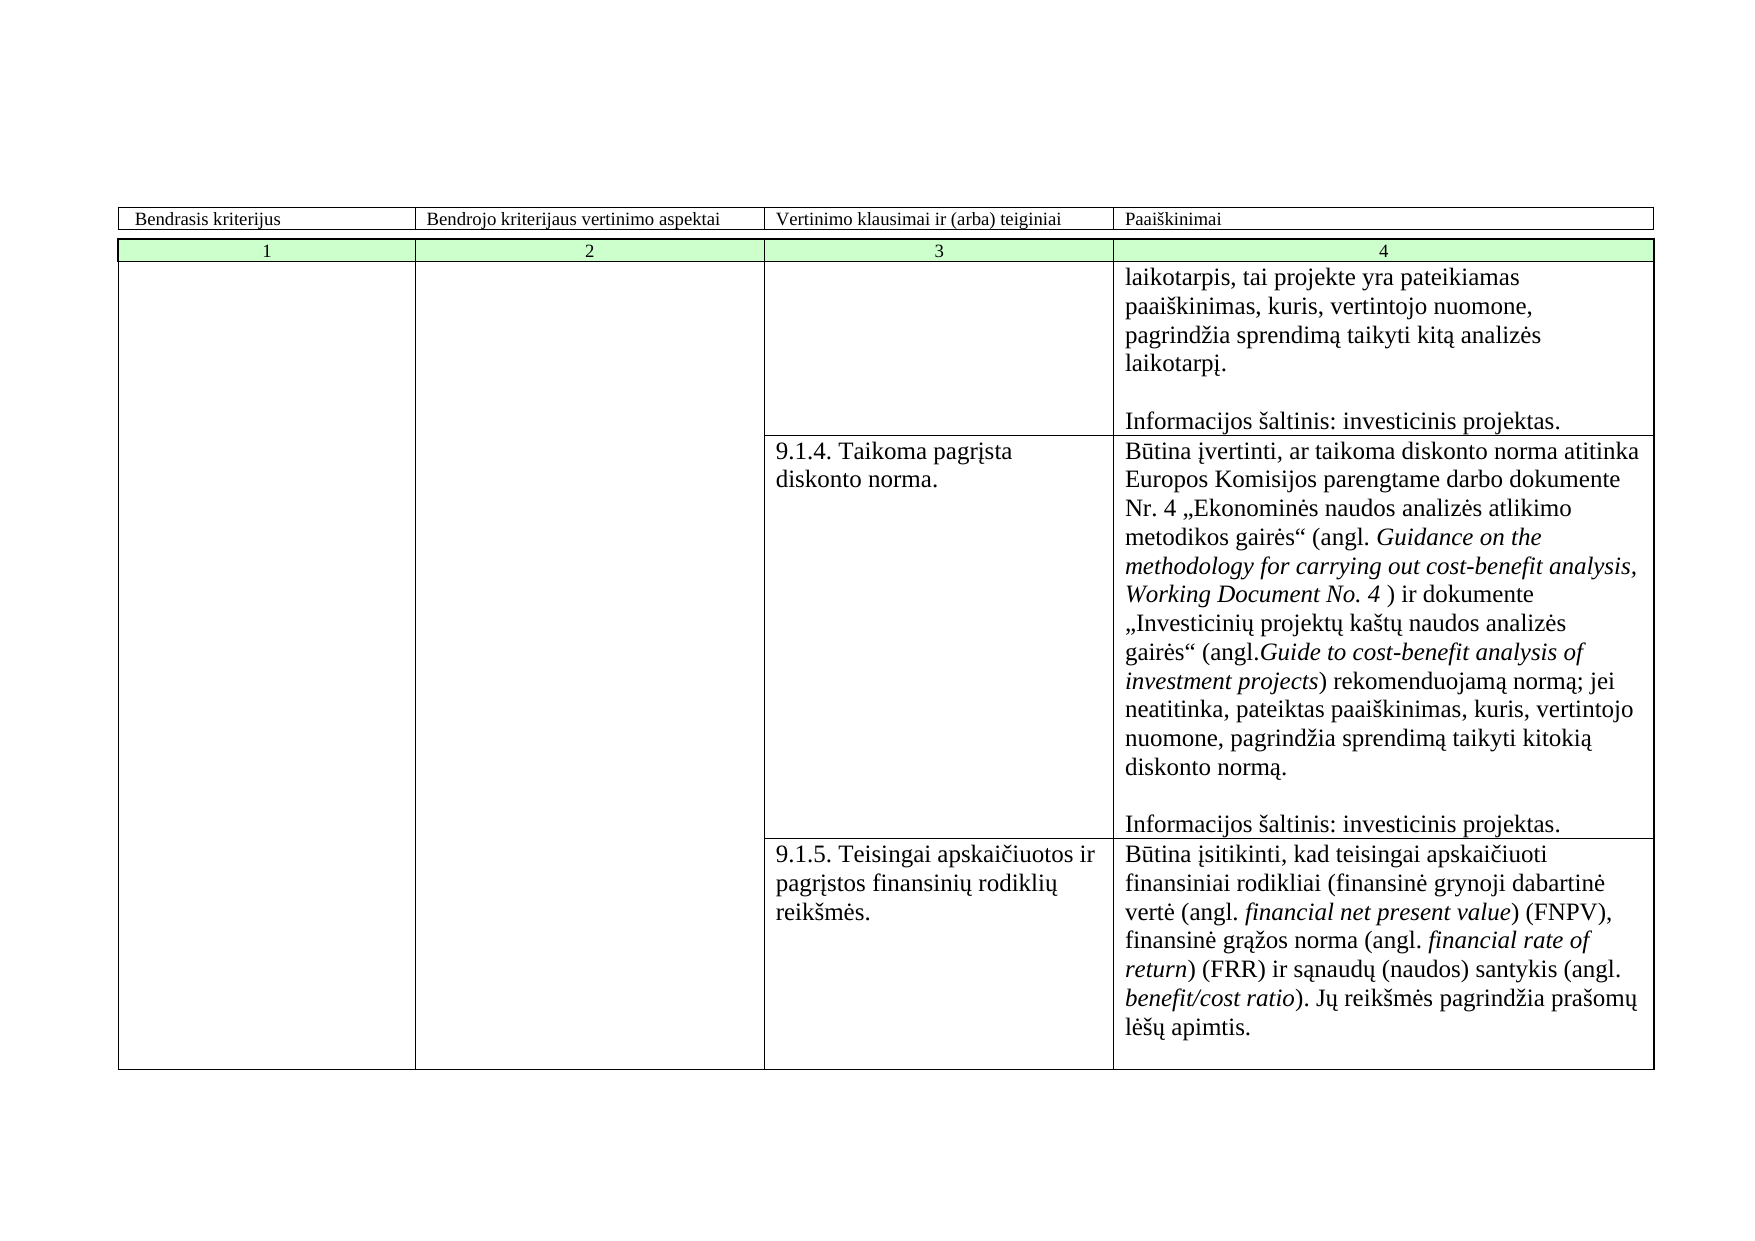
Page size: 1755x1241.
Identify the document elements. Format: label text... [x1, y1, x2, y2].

table_cell 2 [416, 240, 764, 261]
table_cell Būtina įsitikinti, kad teisingai apskaičiuoti finansiniai rodikliai (finansinė grynoji dabartinė vertė (angl. financial net present value) (FNPV), finansinė grąžos norma (angl. financial rate of return) (FRR) ir sąnaudų (naudos) santykis (angl. benefit/cost ratio). Jų reikšmės pagrindžia prašomų lėšų apimtis. [1114, 839, 1653, 1069]
table_header Vertinimo klausimai ir (arba) teiginiai [765, 208, 1113, 229]
table_cell [415, 230, 764, 238]
table_header Paaiškinimai [1114, 208, 1653, 229]
table_cell 9.1.5. Teisingai apskaičiuotos ir pagrįstos finansinių rodiklių reikšmės. [765, 839, 1113, 1069]
table_header Bendrojo kriterijaus vertinimo aspektai [416, 208, 764, 229]
table_cell laikotarpis, tai projekte yra pateikiamas paaiškinimas, kuris, vertintojo nuomone, pagrindžia sprendimą taikyti kitą analizės laikotarpį. Informacijos šaltinis: investicinis projektas. [1114, 262, 1653, 435]
table_cell 9.1.4. Taikoma pagrįsta diskonto norma. [765, 436, 1113, 838]
table_cell [765, 262, 1113, 435]
table_cell [119, 262, 415, 1069]
table_cell [118, 230, 415, 238]
table_cell Būtina įvertinti, ar taikoma diskonto norma atitinka Europos Komisijos parengtame darbo dokumente Nr. 4 „Ekonominės naudos analizės atlikimo metodikos gairės“ (angl. Guidance on the methodology for carrying out cost-benefit analysis, Working Document No. 4 ) ir dokumente „Investicinių projektų kaštų naudos analizės gairės“ (angl.Guide to cost-benefit analysis of investment projects) rekomenduojamą normą; jei neatitinka, pateiktas paaiškinimas, kuris, vertintojo nuomone, pagrindžia sprendimą taikyti kitokią diskonto normą. Informacijos šaltinis: investicinis projektas. [1114, 436, 1653, 838]
table_cell [764, 230, 1113, 238]
table_cell 3 [765, 240, 1113, 261]
table_cell 1 [119, 240, 415, 261]
table_cell [416, 262, 764, 1069]
table_header Bendrasis kriterijus [119, 208, 415, 229]
table_cell 4 [1114, 240, 1653, 261]
table_cell [1114, 230, 1653, 238]
